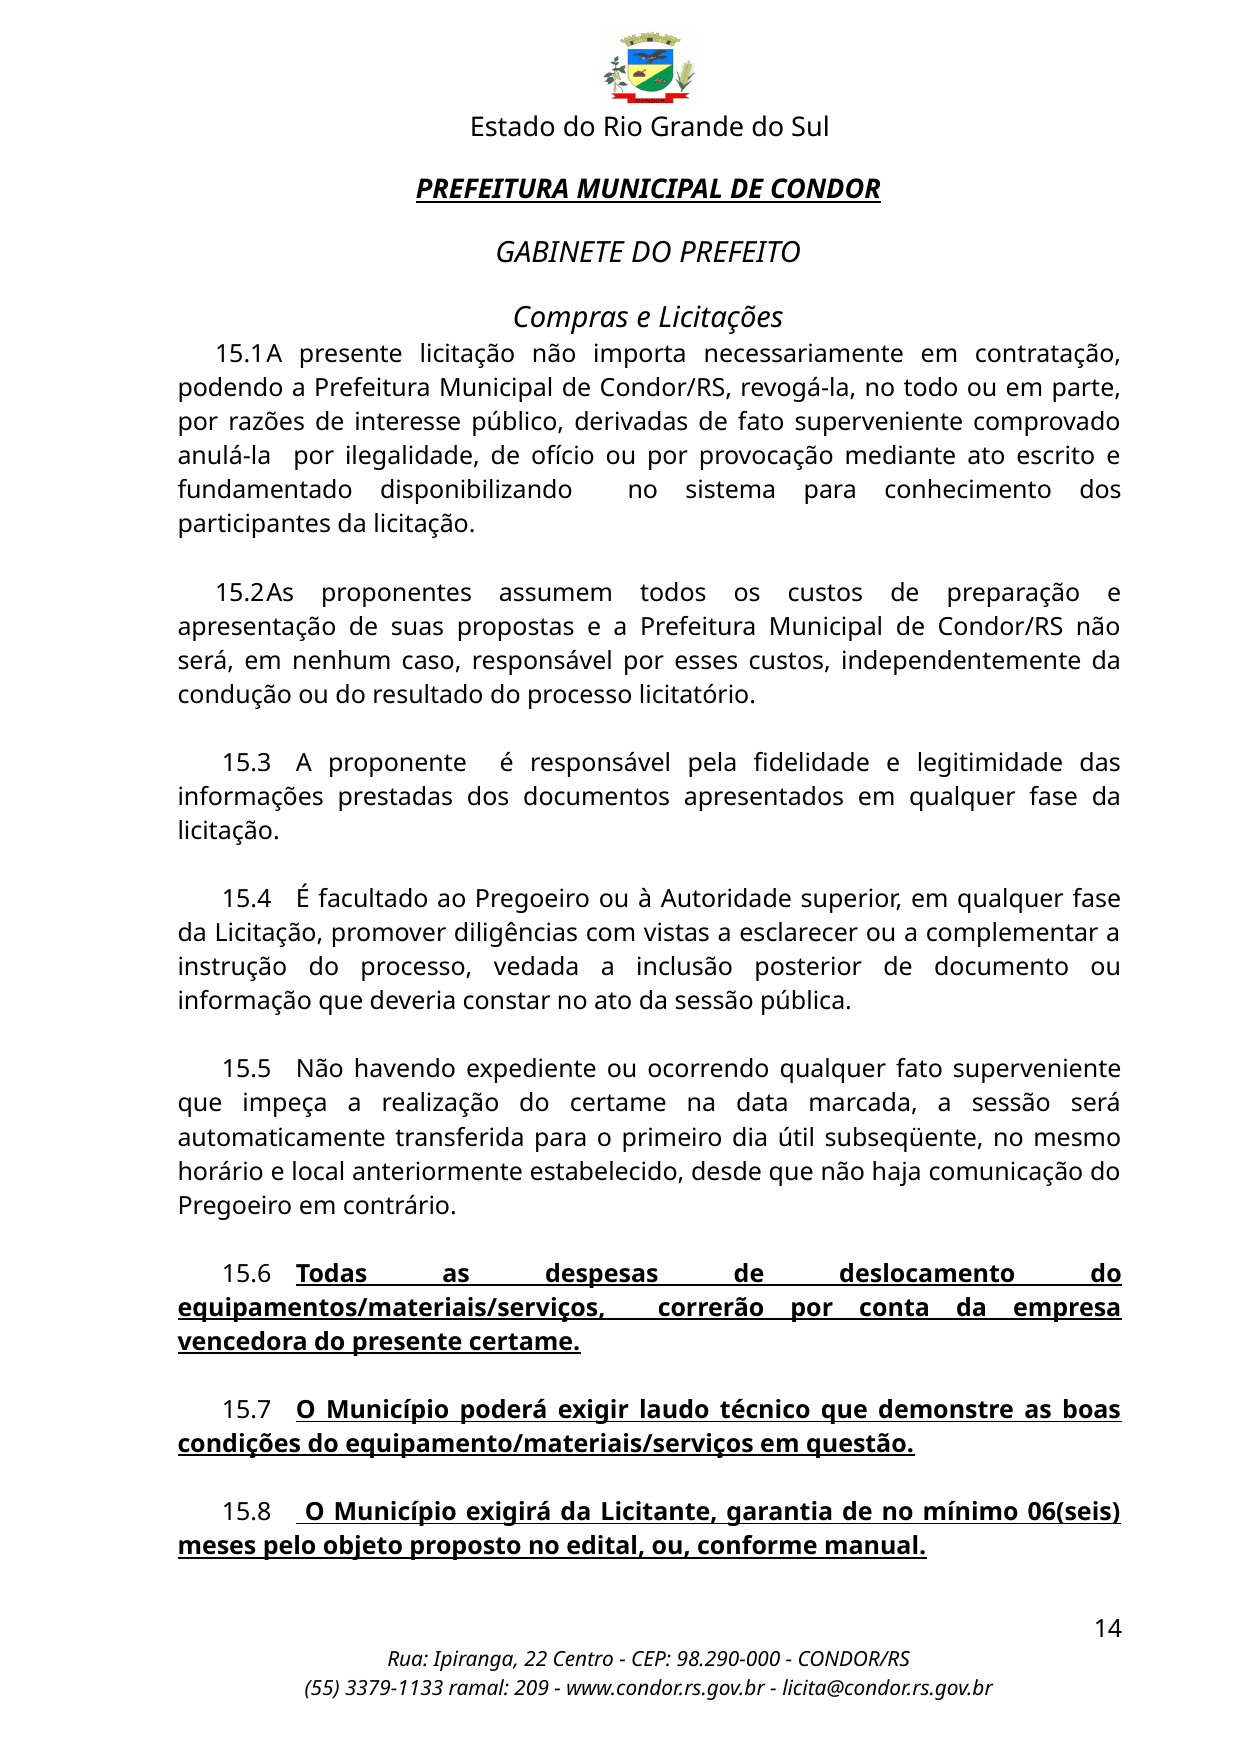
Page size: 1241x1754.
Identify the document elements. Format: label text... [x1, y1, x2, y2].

list É facultado ao Pregoeiro ou à Autoridade superior, em qualquer fase da Licitação, promover diligências com vistas a esclarecer ou a complementar a instrução do processo, vedada a inclusão posterior de documento ou informação que deveria constar no ato da sessão pública. [177, 881, 1122, 1017]
list Todas as despesas de deslocamento do equipamentos/materiais/serviços, correrão por conta da empresa [177, 1255, 1122, 1318]
list Não havendo expediente ou ocorrendo qualquer fato superveniente que impeça a realização do certame na data marcada, a sessão será automaticamente transferida para o primeiro dia útil subseqüente, no mesmo horário e local anteriormente estabelecido, desde que não haja comunicação do Pregoeiro em contrário. [177, 1051, 1122, 1221]
list vencedora do presente certame. [177, 1319, 1122, 1358]
list O Município exigirá da Licitante, garantia de no mínimo 06(seis) meses pelo objeto proposto no edital, ou, conforme manual. [177, 1494, 1122, 1562]
list O Município poderá exigir laudo técnico que demonstre as boas condições do equipamento/materiais/serviços em questão. [177, 1392, 1122, 1460]
list As proponentes assumem todos os custos de preparação e apresentação de suas propostas e a Prefeitura Municipal de Condor/RS não será, em nenhum caso, responsável por esses custos, independentemente da condução ou do resultado do processo licitatório. [177, 574, 1122, 710]
list A proponente é responsável pela fidelidade e legitimidade das informações prestadas dos documentos apresentados em qualquer fase da licitação. [177, 744, 1122, 847]
list A presente licitação não importa necessariamente em contratação, podendo a Prefeitura Municipal de Condor/RS, revogá-la, no todo ou em parte, por razões de interesse público, derivadas de fato superveniente comprovado anulá-la por ilegalidade, de ofício ou por provocação mediante ato escrito e fundamentado disponibilizando no sistema para conhecimento dos participantes da licitação. [177, 336, 1122, 540]
